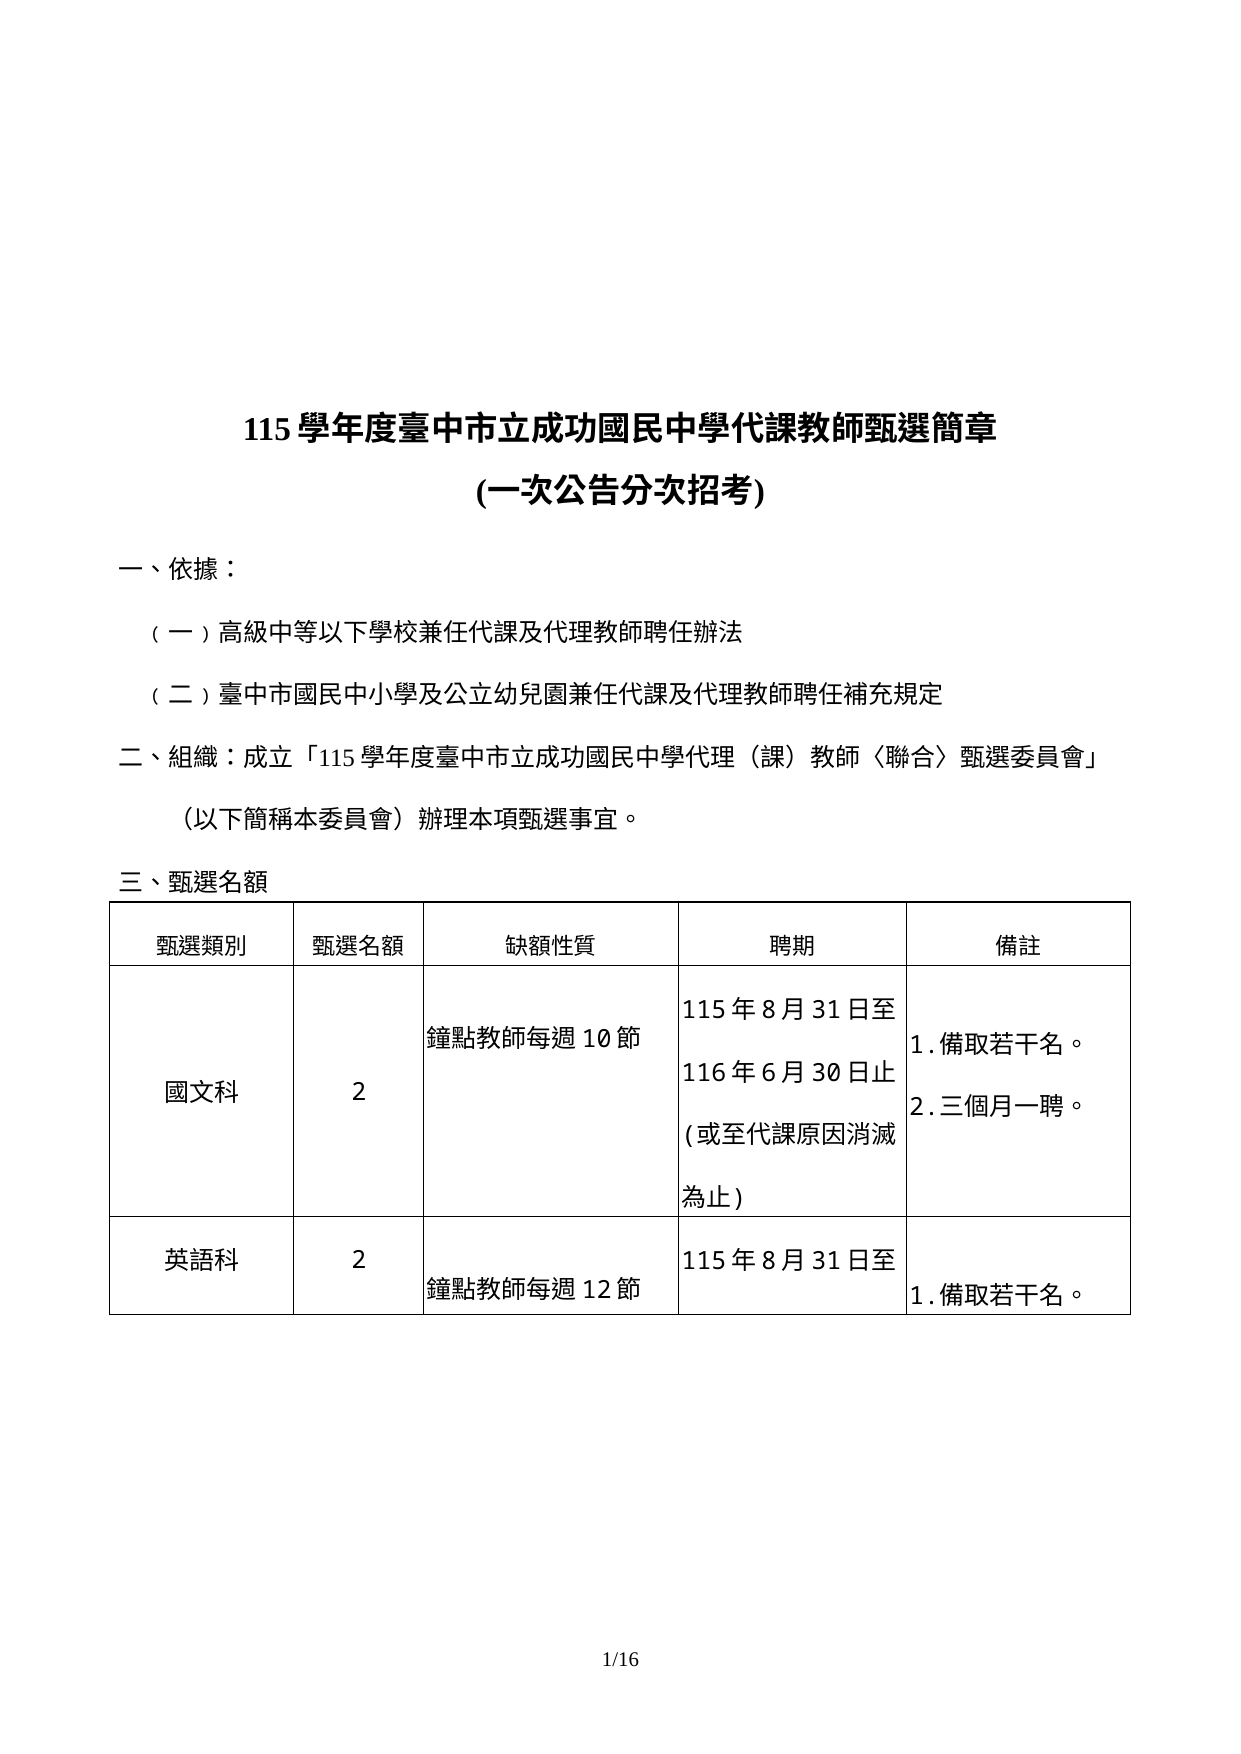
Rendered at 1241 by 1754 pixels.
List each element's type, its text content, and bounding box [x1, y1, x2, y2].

text 一、依據： [118, 526, 1122, 589]
table_cell 1.備取若干名。 2.三個月一聘。 [907, 966, 1130, 1216]
text (一次公告分次招考) [118, 447, 1122, 509]
table_cell 國文科 [110, 966, 293, 1216]
table_header 甄選名額 [294, 903, 423, 965]
table_cell 2 [294, 1217, 423, 1314]
text ﹙二﹚臺中市國民中小學及公立幼兒園兼任代課及代理教師聘任補充規定 [143, 651, 1122, 714]
table_header 缺額性質 [424, 903, 678, 965]
table_cell 2 [294, 966, 423, 1216]
table_header 甄選類別 [110, 903, 293, 965]
table_header 備註 [907, 903, 1130, 965]
table_cell 鐘點教師每週12節 [424, 1217, 678, 1314]
table_cell 英語科 [110, 1217, 293, 1314]
text 二、組織：成立「115學年度臺中市立成功國民中學代理（課）教師〈聯合〉甄選委員會」（以下簡稱本委員會）辦理本項甄選事宜。 [118, 714, 1122, 839]
table_cell 115年8月31日至 [679, 1217, 906, 1314]
text 三、甄選名額 [118, 839, 1122, 901]
text ﹙一﹚高級中等以下學校兼任代課及代理教師聘任辦法 [143, 589, 1122, 651]
table_cell 115年8月31日至116年6月30日止(或至代課原因消滅為止) [679, 966, 906, 1216]
text 115學年度臺中市立成功國民中學代課教師甄選簡章 [118, 384, 1122, 447]
table_cell 1.備取若干名。 [907, 1217, 1130, 1314]
table_header 聘期 [679, 903, 906, 965]
table_cell 鐘點教師每週10節 [424, 966, 678, 1216]
